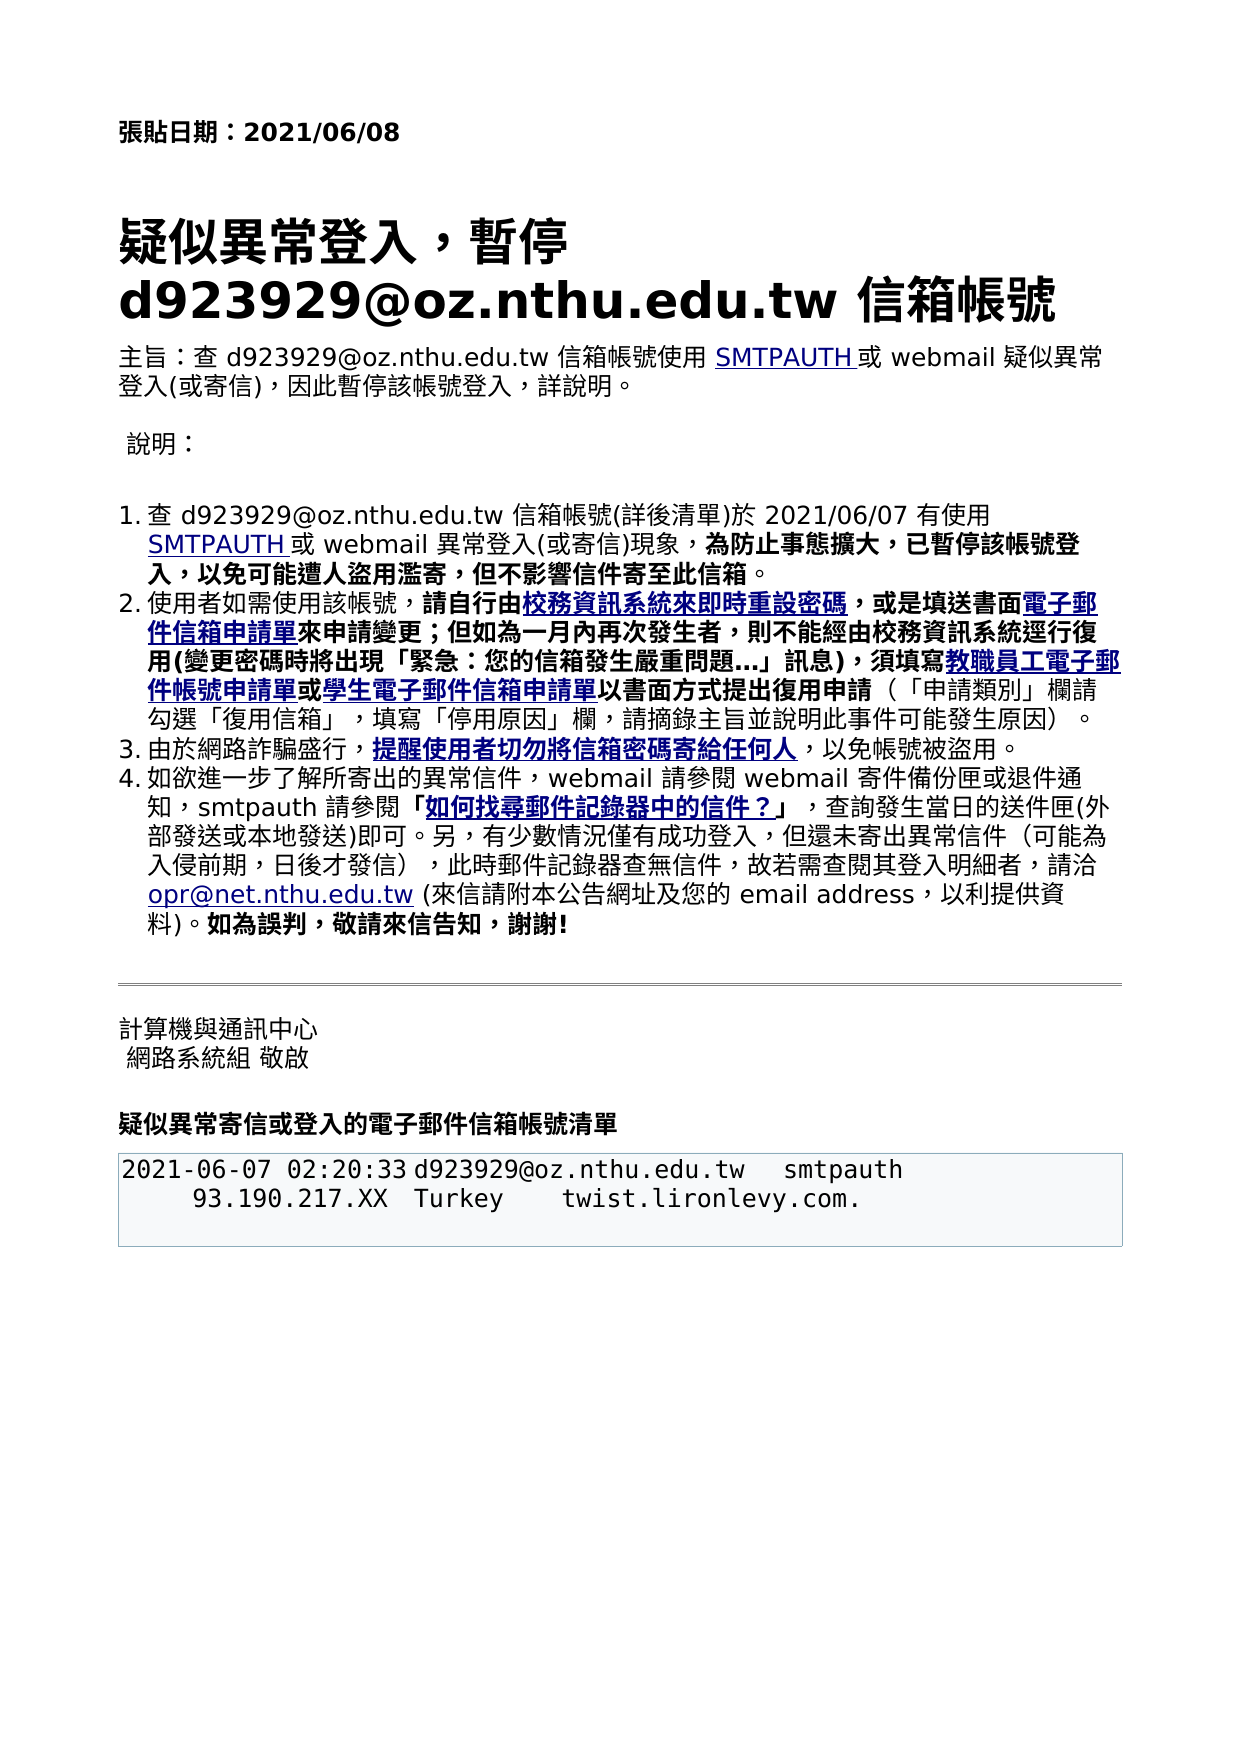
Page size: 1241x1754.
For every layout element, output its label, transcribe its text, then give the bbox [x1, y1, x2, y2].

list 查 d923929@oz.nthu.edu.tw 信箱帳號(詳後清單)於 2021/06/07 有使用 SMTPAUTH或 webmail 異常登入(或寄信)現象，為防止事態擴大，已暫停該帳號登入，以免可能遭人盜用濫寄，但不影響信件寄至此信箱。 [118, 502, 1122, 589]
text 計算機與通訊中心 網路系統組 敬啟 [118, 1015, 1122, 1073]
subtitle 疑似異常登入，暫停 d923929@oz.nthu.edu.tw 信箱帳號 [118, 214, 1122, 330]
text 主旨：查 d923929@oz.nthu.edu.tw 信箱帳號使用 SMTPAUTH或 webmail 疑似異常登入(或寄信)，因此暫停該帳號登入，詳說明。 說明： [118, 343, 1122, 459]
subtitle 疑似異常寄信或登入的電子郵件信箱帳號清單 [118, 1111, 1122, 1140]
list 如欲進一步了解所寄出的異常信件，webmail 請參閱 webmail 寄件備份匣或退件通知，smtpauth 請參閱「如何找尋郵件記錄器中的信件？」，查詢發生當日的送件匣(外部發送或本地發送)即可。另，有少數情況僅有成功登入，但還未寄出異常信件（可能為入侵前期，日後才發信），此時郵件記錄器查無信件，故若需查閱其登入明細者，請洽 opr@net.nthu.edu.tw (來信請附本公告網址及您的 email address，以利提供資料)。如為誤判，敬請來信告知，謝謝! [118, 764, 1122, 939]
list 由於網路詐騙盛行，提醒使用者切勿將信箱密碼寄給任何人，以免帳號被盜用。 [118, 735, 1122, 764]
list 使用者如需使用該帳號，請自行由校務資訊系統來即時重設密碼，或是填送書面電子郵件信箱申請單來申請變更；但如為一月內再次發生者，則不能經由校務資訊系統逕行復用(變更密碼時將出現「緊急：您的信箱發生嚴重問題…」訊息)，須填寫教職員工電子郵件帳號申請單或學生電子郵件信箱申請單以書面方式提出復用申請（「申請類別」欄請勾選「復用信箱」，填寫「停用原因」欄，請摘錄主旨並說明此事件可能發生原因）。 [118, 589, 1122, 735]
text 2021-06-07 02:20:33 d923929@oz.nthu.edu.tw smtpauth 93.190.217.XX Turkey twist.lironlevy.com. [119, 1154, 1122, 1246]
text 張貼日期：2021/06/08 [118, 118, 1122, 176]
